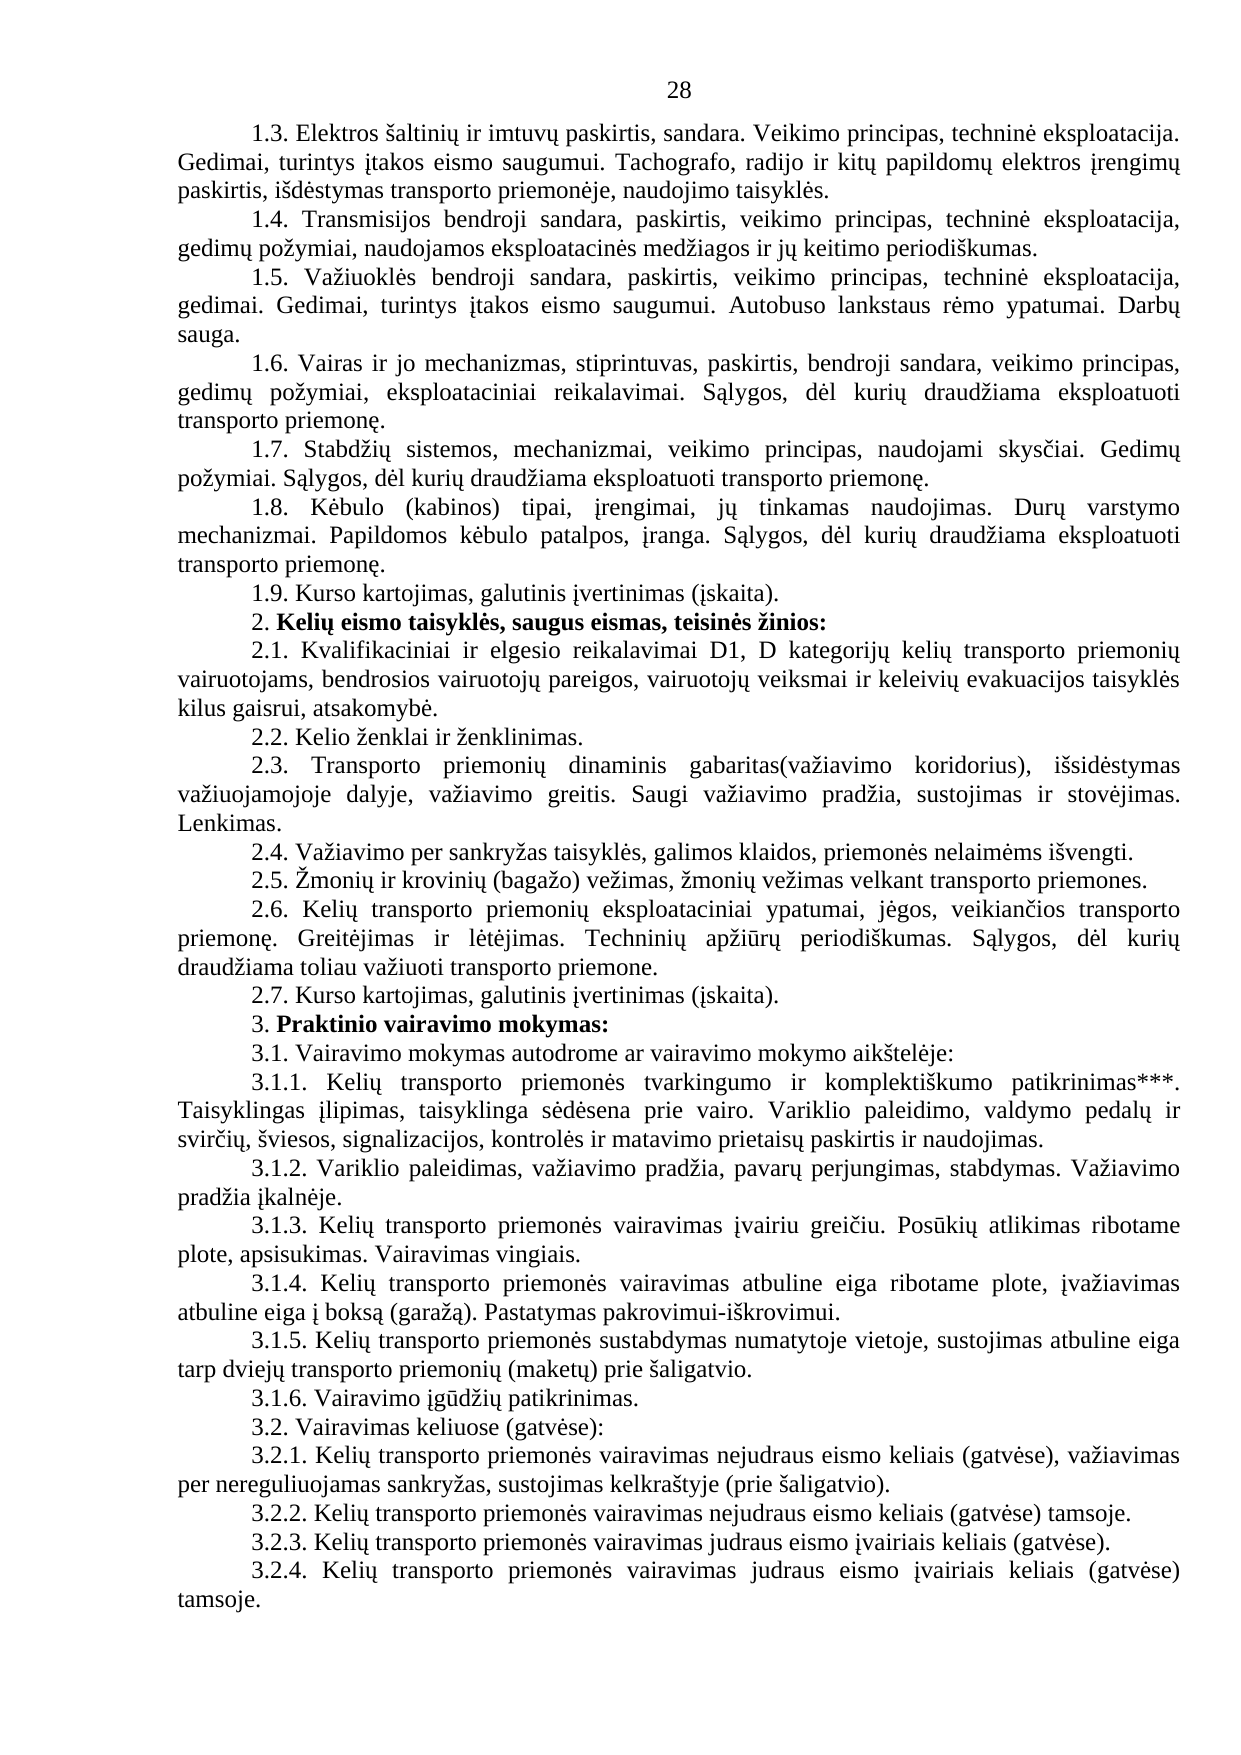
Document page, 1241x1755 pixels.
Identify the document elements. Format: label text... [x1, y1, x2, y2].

text 3.2. Vairavimas keliuose (gatvėse): [177, 1412, 1181, 1441]
text 2.4. Važiavimo per sankryžas taisyklės, galimos klaidos, priemonės nelaimėms išvengti. [177, 837, 1181, 866]
text 1.6. Vairas ir jo mechanizmas, stiprintuvas, paskirtis, bendroji sandara, veikimo principas, gedimų požymiai, eksploataciniai reikalavimai. Sąlygos, dėl kurių draudžiama eksploatuoti transporto priemonę. [177, 348, 1181, 434]
text 3.1.3. Kelių transporto priemonės vairavimas įvairiu greičiu. Posūkių atlikimas ribotame plote, apsisukimas. Vairavimas vingiais. [177, 1211, 1181, 1268]
text 3.2.4. Kelių transporto priemonės vairavimas judraus eismo įvairiais keliais (gatvėse) tamsoje. [177, 1556, 1181, 1613]
text 1.8. Kėbulo (kabinos) tipai, įrengimai, jų tinkamas naudojimas. Durų varstymo mechanizmai. Papildomos kėbulo patalpos, įranga. Sąlygos, dėl kurių draudžiama eksploatuoti transporto priemonę. [177, 492, 1181, 578]
text 2.3. Transporto priemonių dinaminis gabaritas(važiavimo koridorius), išsidėstymas važiuojamojoje dalyje, važiavimo greitis. Saugi važiavimo pradžia, sustojimas ir stovėjimas. Lenkimas. [177, 751, 1181, 837]
text 1.5. Važiuoklės bendroji sandara, paskirtis, veikimo principas, techninė eksploatacija, gedimai. Gedimai, turintys įtakos eismo saugumui. Autobuso lankstaus rėmo ypatumai. Darbų sauga. [177, 262, 1181, 348]
text 3.2.3. Kelių transporto priemonės vairavimas judraus eismo įvairiais keliais (gatvėse). [177, 1527, 1181, 1556]
text 1.4. Transmisijos bendroji sandara, paskirtis, veikimo principas, techninė eksploatacija, gedimų požymiai, naudojamos eksploatacinės medžiagos ir jų keitimo periodiškumas. [177, 204, 1181, 262]
text 3.1.1. Kelių transporto priemonės tvarkingumo ir komplektiškumo patikrinimas***. Taisyklingas įlipimas, taisyklinga sėdėsena prie vairo. Variklio paleidimo, valdymo pedalų ir svirčių, šviesos, signalizacijos, kontrolės ir matavimo prietaisų paskirtis ir naudojimas. [177, 1067, 1181, 1153]
text 3.1. Vairavimo mokymas autodrome ar vairavimo mokymo aikštelėje: [177, 1038, 1181, 1067]
text 2.2. Kelio ženklai ir ženklinimas. [177, 722, 1181, 751]
text 3.2.2. Kelių transporto priemonės vairavimas nejudraus eismo keliais (gatvėse) tamsoje. [177, 1498, 1181, 1527]
text 3.2.1. Kelių transporto priemonės vairavimas nejudraus eismo keliais (gatvėse), važiavimas per nereguliuojamas sankryžas, sustojimas kelkraštyje (prie šaligatvio). [177, 1441, 1181, 1498]
text 2.6. Kelių transporto priemonių eksploataciniai ypatumai, jėgos, veikiančios transporto priemonę. Greitėjimas ir lėtėjimas. Techninių apžiūrų periodiškumas. Sąlygos, dėl kurių draudžiama toliau važiuoti transporto priemone. [177, 894, 1181, 981]
text 3.1.4. Kelių transporto priemonės vairavimas atbuline eiga ribotame plote, įvažiavimas atbuline eiga į boksą (garažą). Pastatymas pakrovimui-iškrovimui. [177, 1268, 1181, 1326]
text 2.5. Žmonių ir krovinių (bagažo) vežimas, žmonių vežimas velkant transporto priemones. [177, 866, 1181, 894]
text 3.1.6. Vairavimo įgūdžių patikrinimas. [177, 1383, 1181, 1412]
text 2.7. Kurso kartojimas, galutinis įvertinimas (įskaita). [177, 981, 1181, 1009]
text 3.1.5. Kelių transporto priemonės sustabdymas numatytoje vietoje, sustojimas atbuline eiga tarp dviejų transporto priemonių (maketų) prie šaligatvio. [177, 1326, 1181, 1383]
text 3. Praktinio vairavimo mokymas: [177, 1009, 1181, 1038]
text 2. Kelių eismo taisyklės, saugus eismas, teisinės žinios: [177, 607, 1181, 636]
text 2.1. Kvalifikaciniai ir elgesio reikalavimai D1, D kategorijų kelių transporto priemonių vairuotojams, bendrosios vairuotojų pareigos, vairuotojų veiksmai ir keleivių evakuacijos taisyklės kilus gaisrui, atsakomybė. [177, 636, 1181, 722]
text 1.3. Elektros šaltinių ir imtuvų paskirtis, sandara. Veikimo principas, techninė eksploatacija. Gedimai, turintys įtakos eismo saugumui. Tachografo, radijo ir kitų papildomų elektros įrengimų paskirtis, išdėstymas transporto priemonėje, naudojimo taisyklės. [177, 118, 1181, 204]
text 1.7. Stabdžių sistemos, mechanizmai, veikimo principas, naudojami skysčiai. Gedimų požymiai. Sąlygos, dėl kurių draudžiama eksploatuoti transporto priemonę. [177, 434, 1181, 492]
text 1.9. Kurso kartojimas, galutinis įvertinimas (įskaita). [177, 578, 1181, 607]
text 3.1.2. Variklio paleidimas, važiavimo pradžia, pavarų perjungimas, stabdymas. Važiavimo pradžia įkalnėje. [177, 1153, 1181, 1211]
